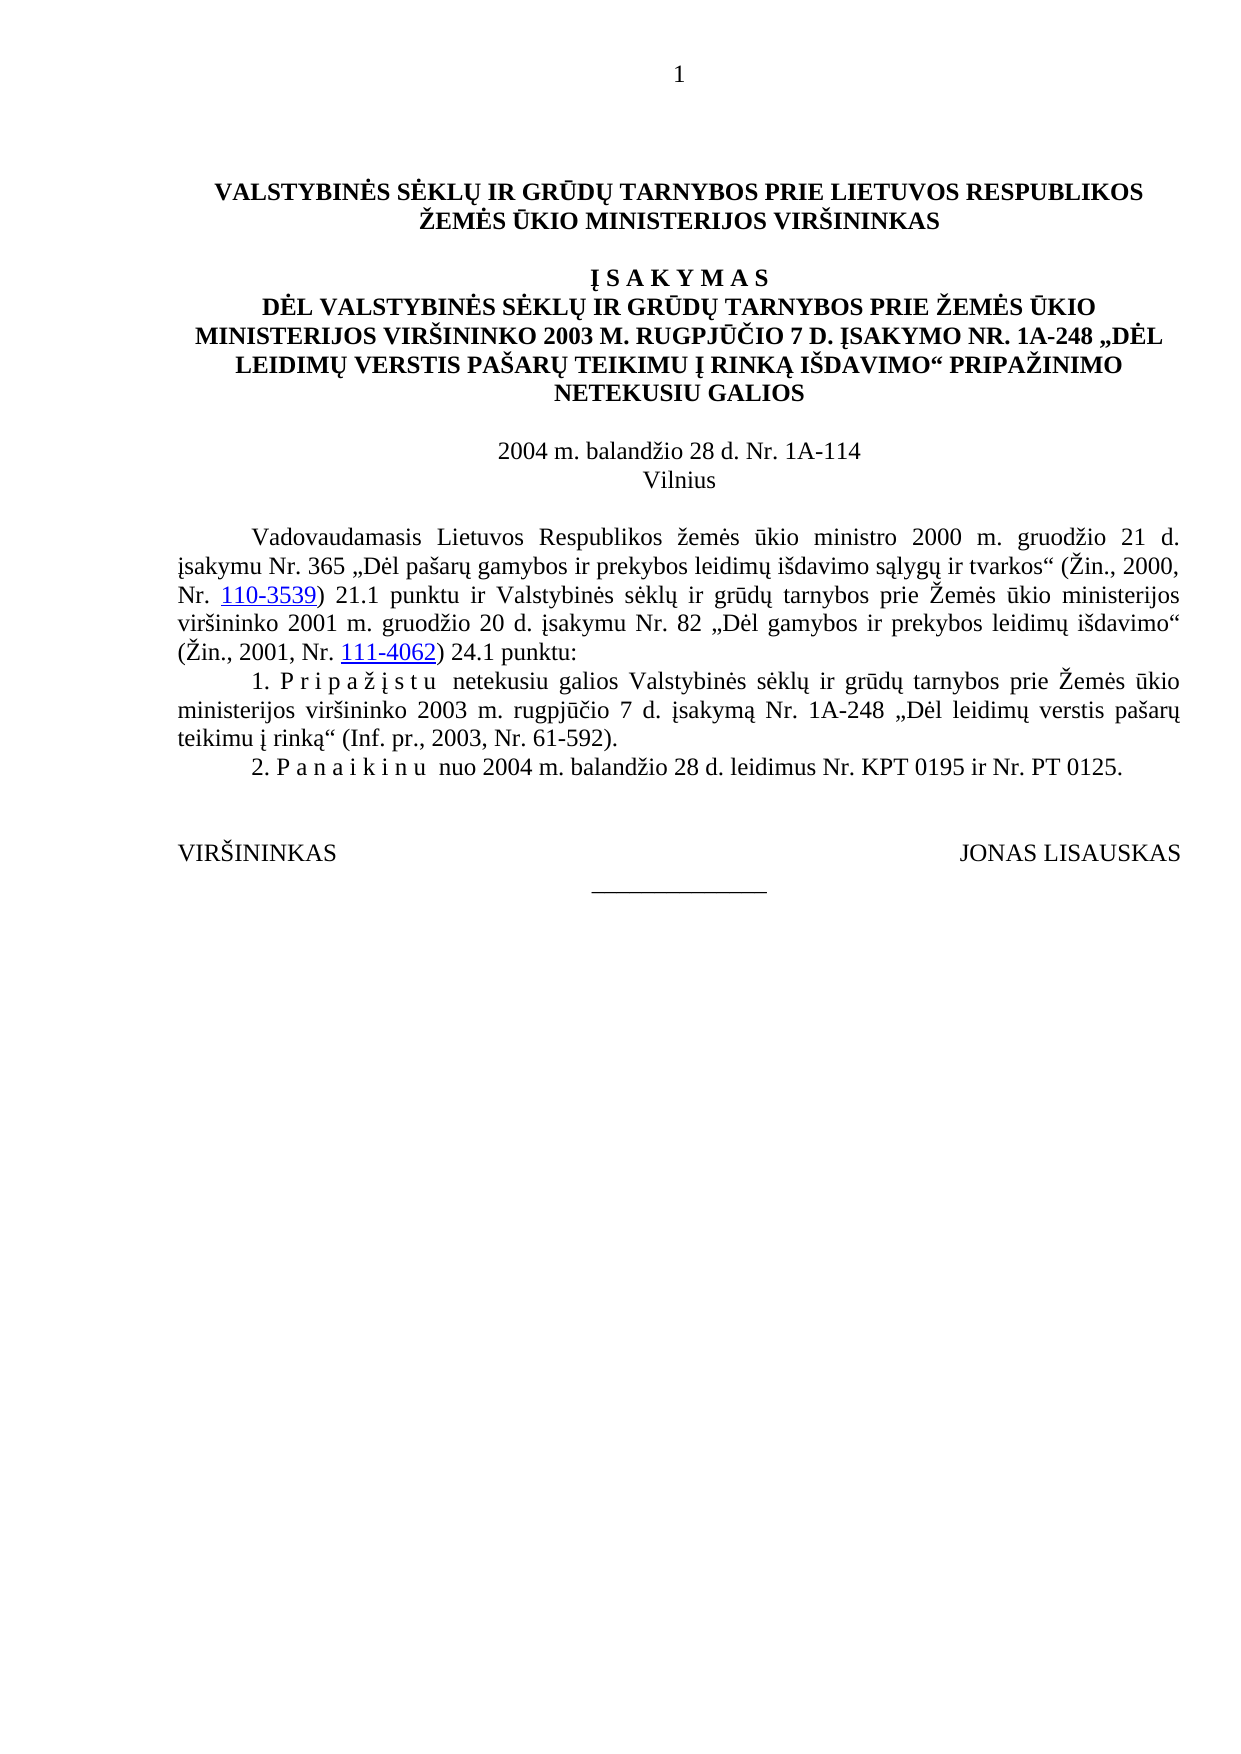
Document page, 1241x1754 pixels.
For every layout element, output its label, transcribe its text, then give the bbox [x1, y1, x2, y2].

text 2. Panaikinu nuo 2004 m. balandžio 28 d. leidimus Nr. KPT 0195 ir Nr. PT 0125. [177, 752, 1181, 781]
text Vilnius [177, 465, 1181, 493]
text Į S A K Y M A S [177, 263, 1181, 292]
text Vadovaudamasis Lietuvos Respublikos žemės ūkio ministro 2000 m. gruodžio 21 d. įsakymu Nr. 365 „Dėl pašarų gamybos ir prekybos leidimų išdavimo sąlygų ir tvarkos“ (Žin., 2000, Nr. 110-3539) 21.1 punktu ir Valstybinės sėklų ir grūdų tarnybos prie Žemės ūkio ministerijos viršininko 2001 m. gruodžio 20 d. įsakymu Nr. 82 „Dėl gamybos ir prekybos leidimų išdavimo“ (Žin., 2001, Nr. 111-4062) 24.1 punktu: [177, 522, 1181, 666]
text ______________ [177, 867, 1181, 896]
text 2004 m. balandžio 28 d. Nr. 1A-114 [177, 436, 1181, 465]
text 1. Pripažįstu netekusiu galios Valstybinės sėklų ir grūdų tarnybos prie Žemės ūkio ministerijos viršininko 2003 m. rugpjūčio 7 d. įsakymą Nr. 1A-248 „Dėl leidimų verstis pašarų teikimu į rinką“ (Inf. pr., 2003, Nr. 61-592). [177, 666, 1181, 752]
text DĖL VALSTYBINĖS SĖKLŲ IR GRŪDŲ TARNYBOS PRIE ŽEMĖS ŪKIO MINISTERIJOS VIRŠININKO 2003 M. RUGPJŪČIO 7 D. ĮSAKYMO NR. 1A-248 „DĖL LEIDIMŲ VERSTIS PAŠARŲ TEIKIMU Į RINKĄ IŠDAVIMO“ PRIPAŽINIMO NETEKUSIU GALIOS [177, 292, 1181, 407]
text VALSTYBINĖS SĖKLŲ IR GRŪDŲ TARNYBOS PRIE LIETUVOS RESPUBLIKOS ŽEMĖS ŪKIO MINISTERIJOS VIRŠININKAS [177, 177, 1181, 235]
text VIRŠININKAS JONAS LISAUSKAS [177, 838, 1181, 867]
